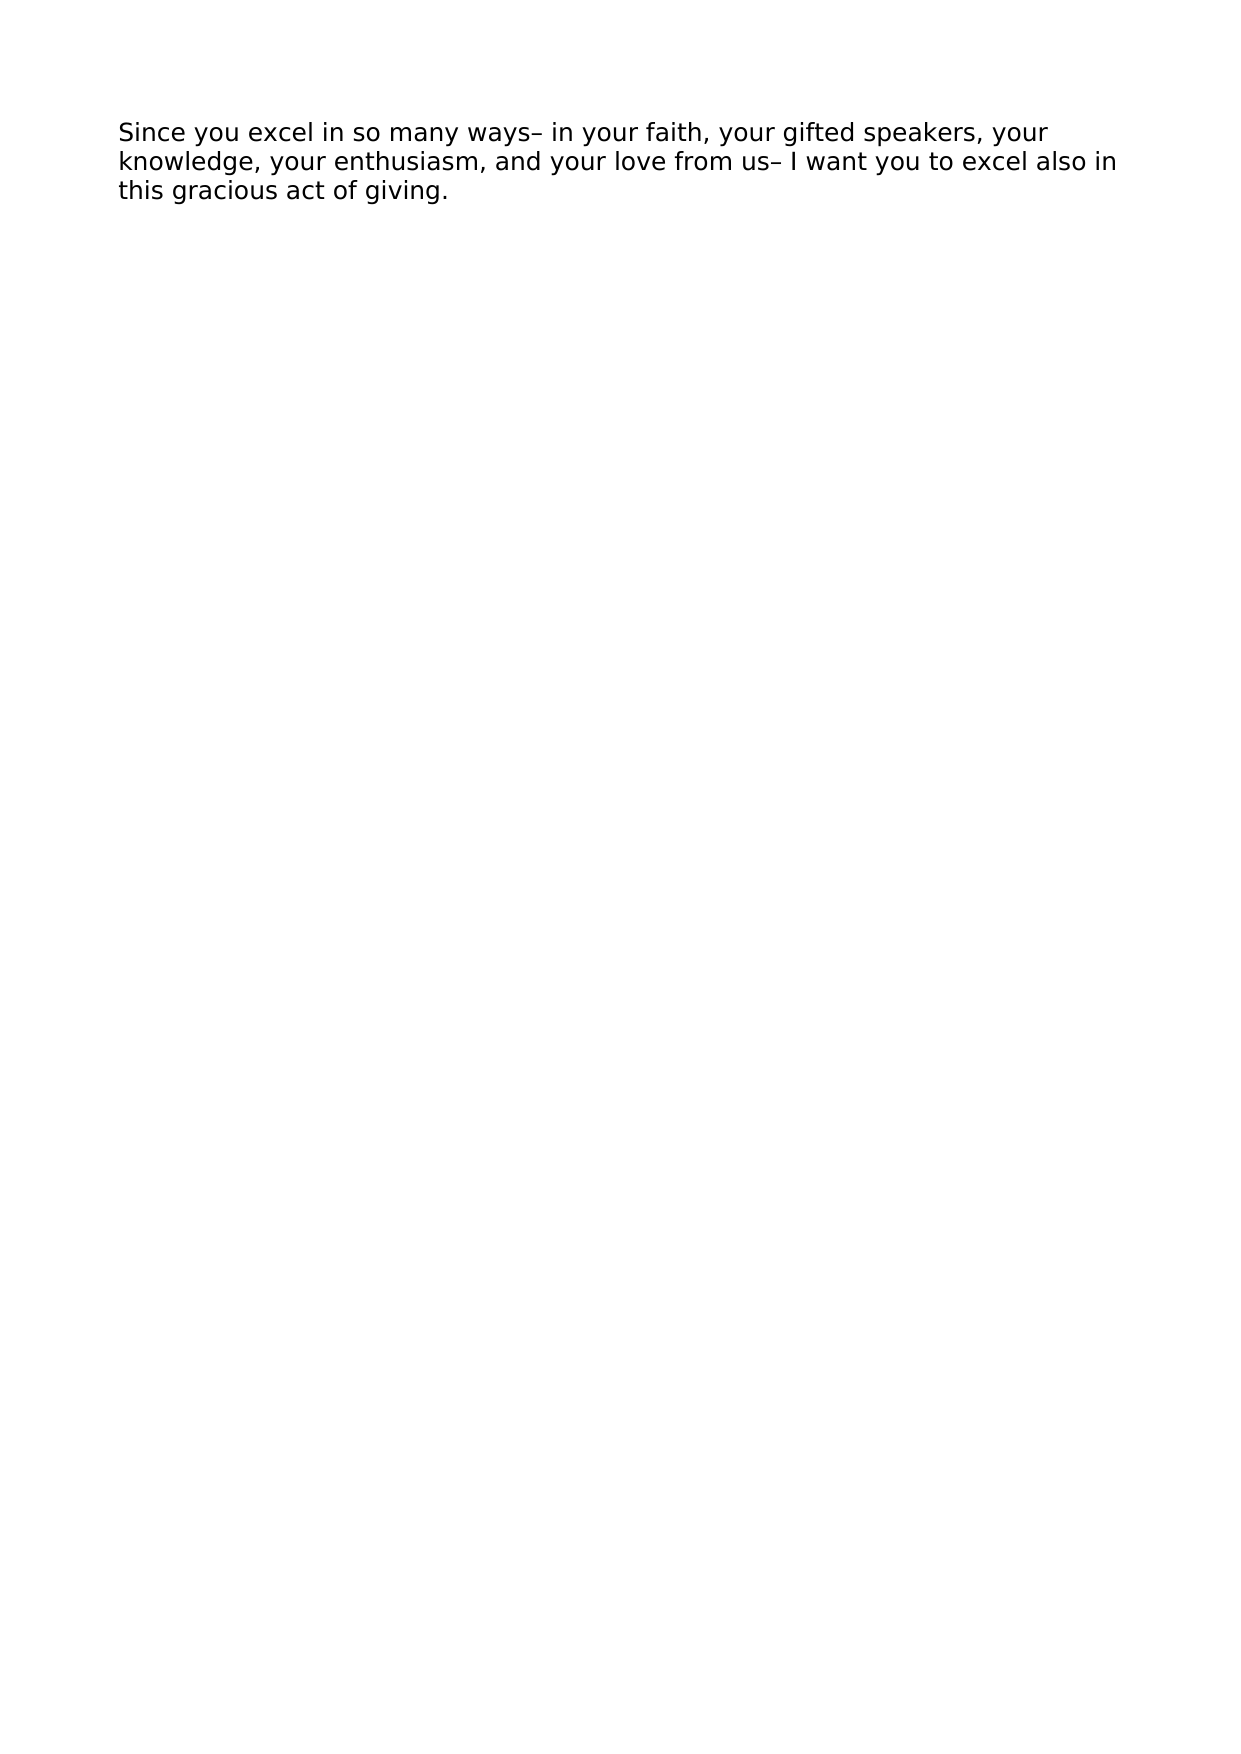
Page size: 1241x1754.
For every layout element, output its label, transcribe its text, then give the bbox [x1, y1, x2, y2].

text Since you excel in so many ways– in your faith, your gifted speakers, your knowledge, your enthusiasm, and your love from us– I want you to excel also in this gracious act of giving. [118, 118, 1122, 206]
